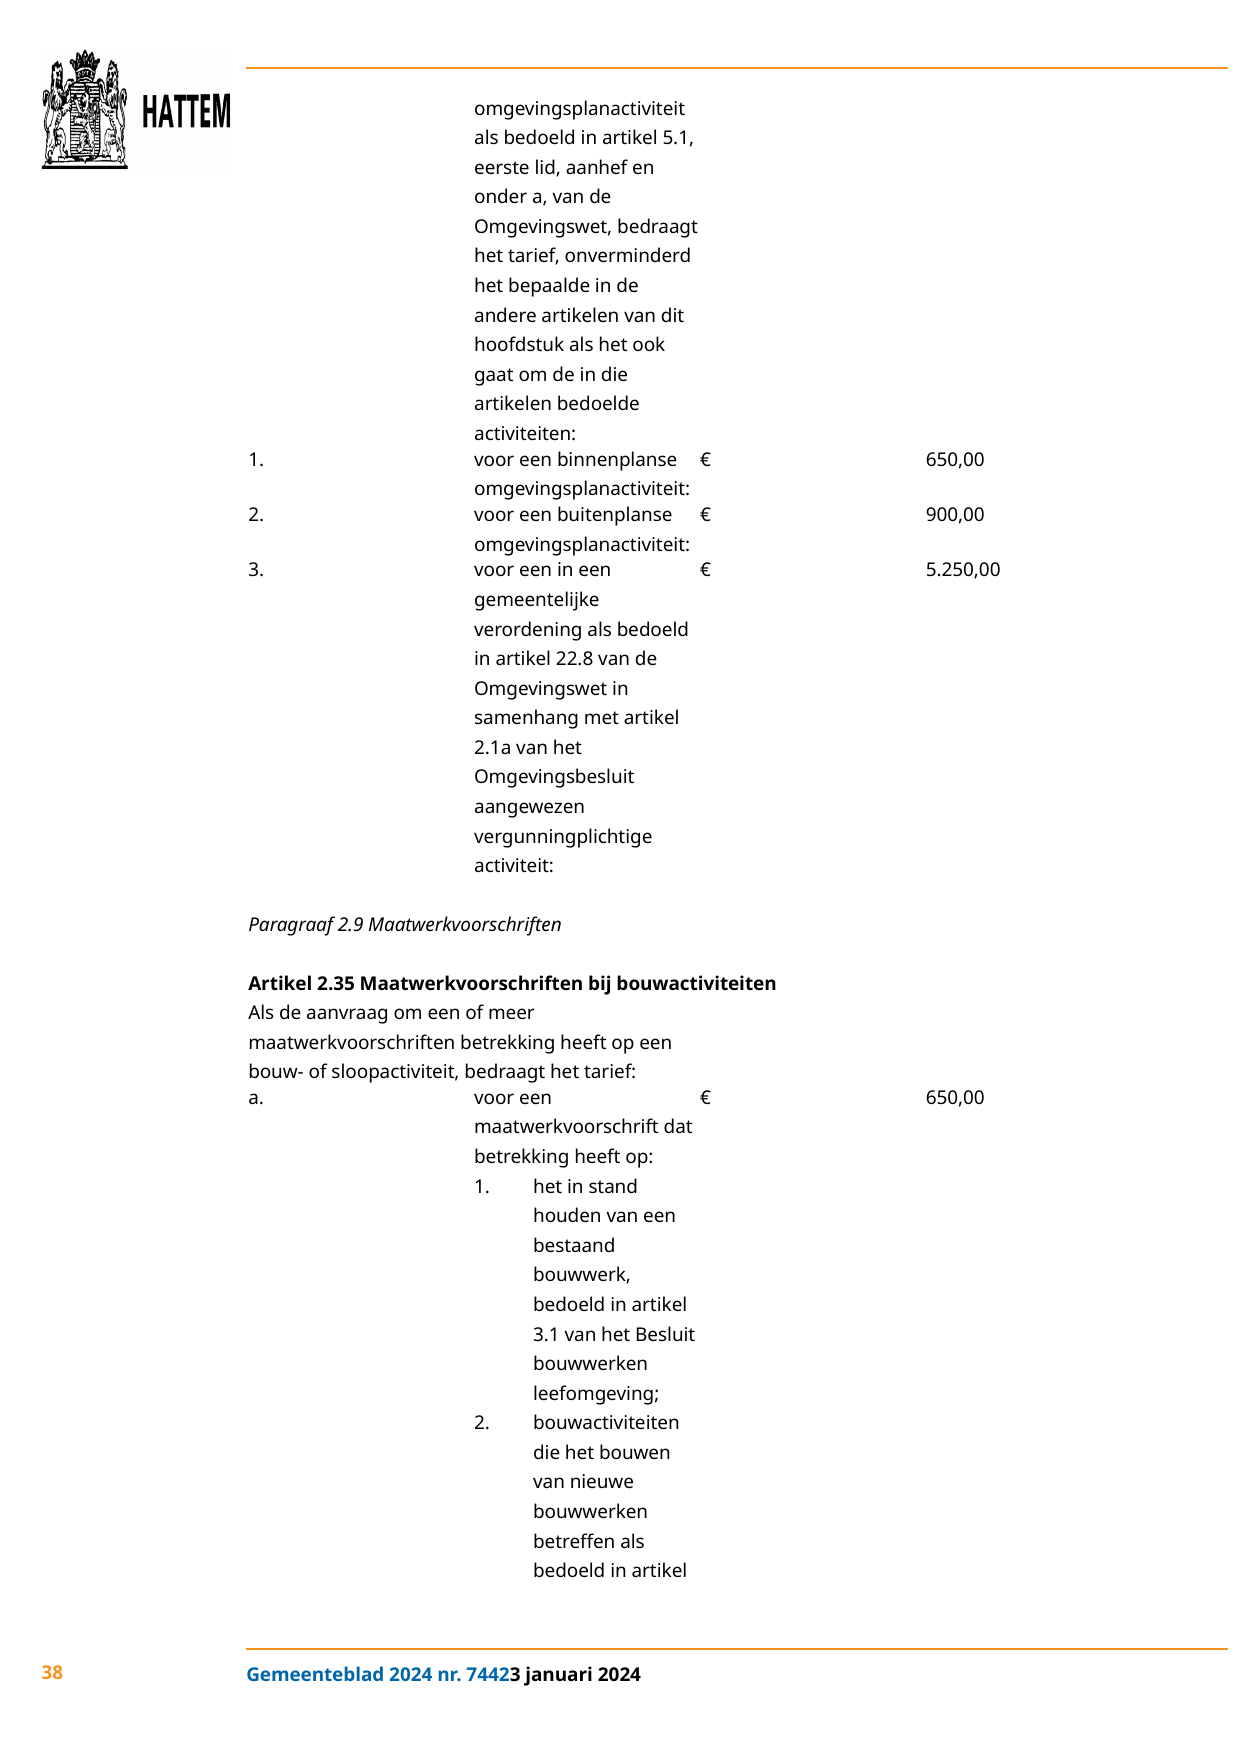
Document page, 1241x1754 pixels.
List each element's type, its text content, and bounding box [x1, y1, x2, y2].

table_cell voor een buitenplanse omgevingsplanactiviteit: [474, 501, 700, 557]
table_cell 650,00 [926, 446, 1152, 501]
table_cell € [700, 501, 926, 557]
table_cell voor een maatwerkvoorschrift dat betrekking heeft op: het in stand houden van een bestaand bouwwerk, bedoeld in artikel 3.1 van het Besluit bouwwerken leefomgeving; bouwactiviteiten die het bouwen van nieuwe bouwwerken betreffen als bedoeld in artikel [474, 1084, 700, 1583]
table_cell omgevingsplanactiviteit als bedoeld in artikel 5.1, eerste lid, aanhef en onder a, van de Omgevingswet, bedraagt het tarief, onverminderd het bepaalde in de andere artikelen van dit hoofdstuk als het ook gaat om de in die artikelen bedoelde activiteiten: [474, 95, 700, 446]
table_cell 5.250,00 [926, 557, 1152, 878]
table_cell 1. [248, 446, 474, 501]
table_cell 2. [248, 501, 474, 557]
table_cell € [700, 557, 926, 878]
text Paragraaf 2.9 Maatwerkvoorschriften [248, 911, 1152, 937]
table_header [926, 999, 1152, 1084]
table_cell [926, 95, 1152, 446]
table_cell [248, 95, 474, 446]
table_cell 3. [248, 557, 474, 878]
table_cell [700, 95, 926, 446]
table_cell 900,00 [926, 501, 1152, 557]
table_header Als de aanvraag om een of meer maatwerkvoorschriften betrekking heeft op een bouw- of sloopactiviteit, bedraagt het tarief: [248, 999, 700, 1084]
table_cell 650,00 [926, 1084, 1152, 1583]
table_header Artikel 2.35 Maatwerkvoorschriften bij bouwactiviteiten [248, 970, 1152, 996]
table_cell a. [248, 1084, 474, 1583]
picture [41, 47, 231, 172]
table_cell voor een binnenplanse omgevingsplanactiviteit: [474, 446, 700, 501]
table_cell € [700, 446, 926, 501]
table_header [700, 999, 926, 1084]
table_cell voor een in een gemeentelijke verordening als bedoeld in artikel 22.8 van de Omgevingswet in samenhang met artikel 2.1a van het Omgevingsbesluit aangewezen vergunningplichtige activiteit: [474, 557, 700, 878]
table_cell € [700, 1084, 926, 1583]
